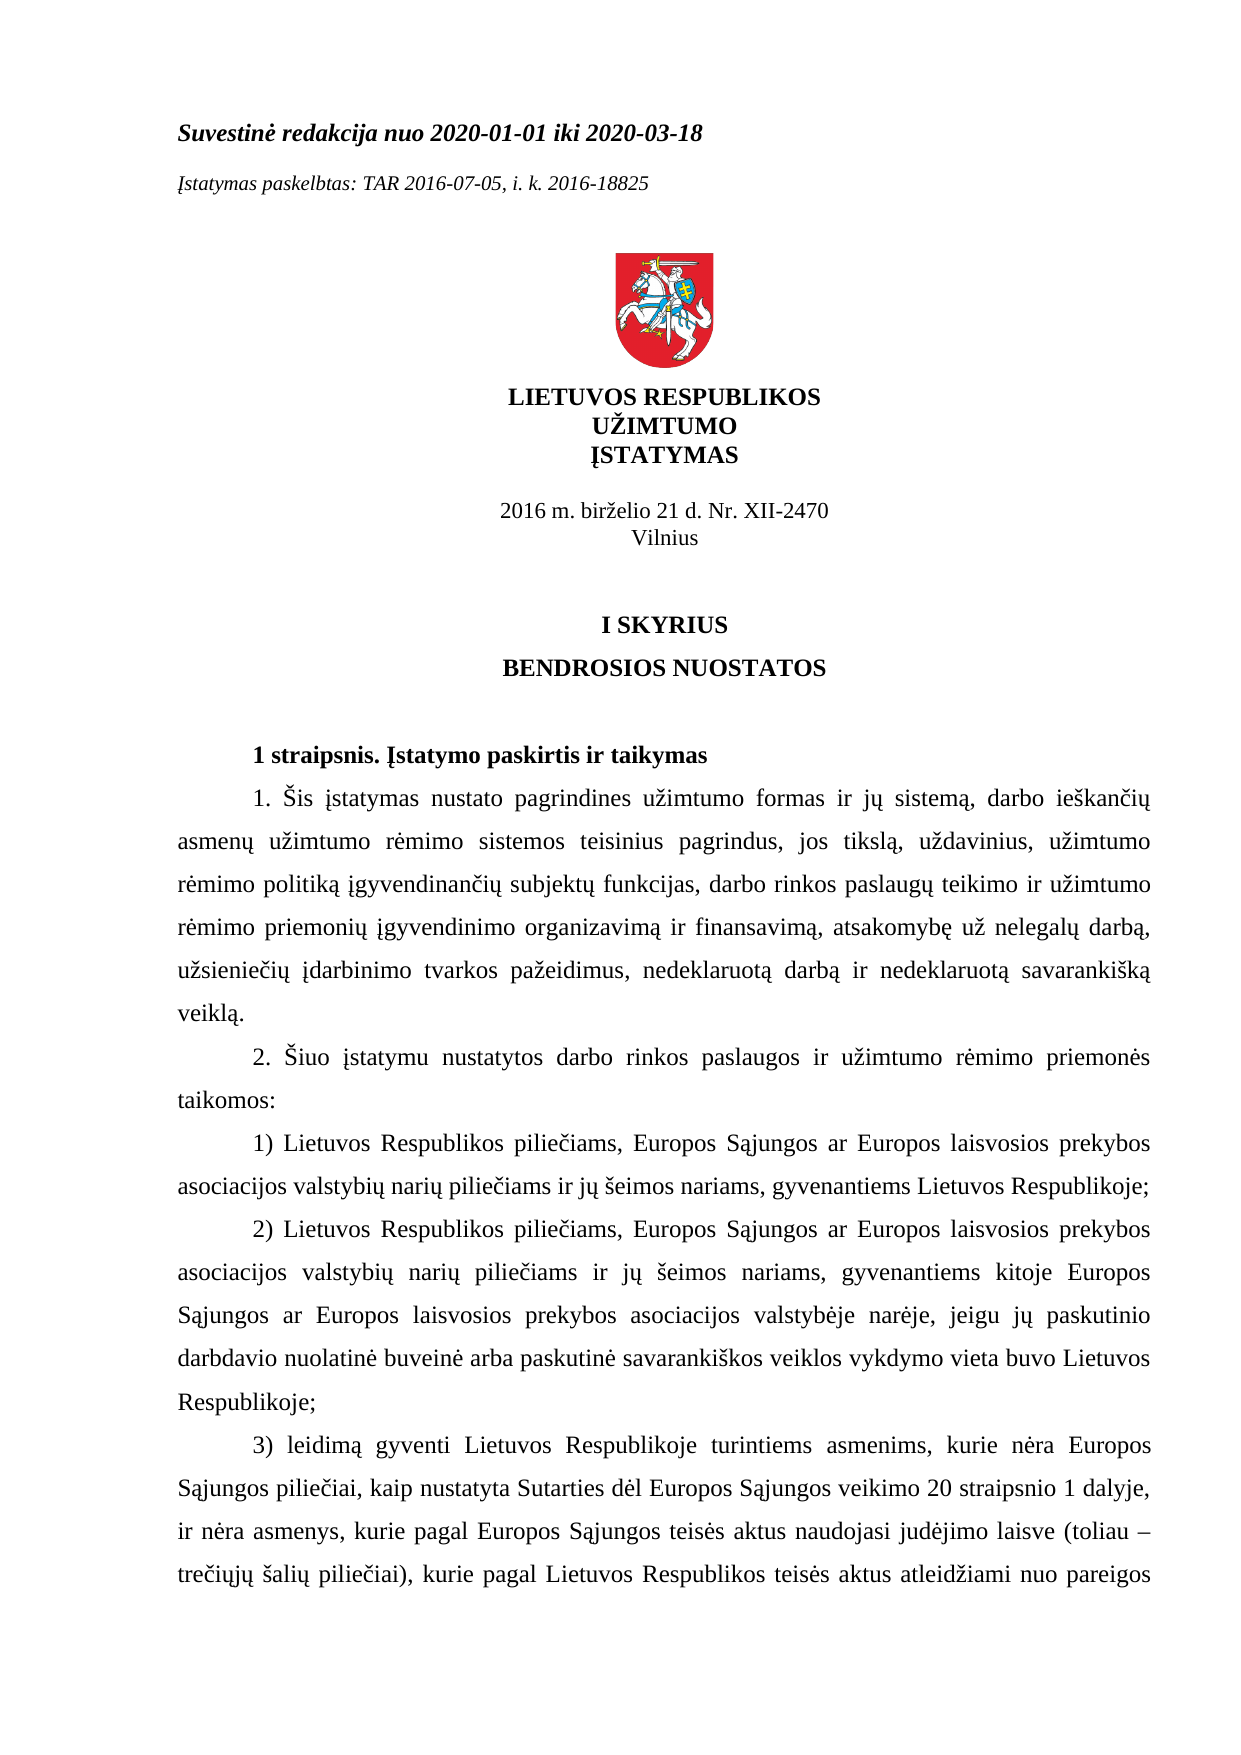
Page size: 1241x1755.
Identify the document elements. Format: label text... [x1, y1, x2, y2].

text ĮSTATYMAS [177, 440, 1152, 468]
text UŽIMTUMO [177, 411, 1152, 440]
text 2016 m. birželio 21 d. Nr. XII-2470 [177, 497, 1152, 524]
text Įstatymas paskelbtas: TAR 2016-07-05, i. k. 2016-18825 [177, 171, 1152, 195]
text Suvestinė redakcija nuo 2020-01-01 iki 2020-03-18 [177, 118, 1152, 147]
text 1) Lietuvos Respublikos piliečiams, Europos Sąjungos ar Europos laisvosios prekybos asociacijos valstybių narių piliečiams ir jų šeimos nariams, gyvenantiems Lietuvos Respublikoje; [177, 1128, 1152, 1200]
text BENDROSIOS NUOSTATOS [177, 653, 1152, 682]
text 2. Šiuo įstatymu nustatytos darbo rinkos paslaugos ir užimtumo rėmimo priemonės taikomos: [177, 1042, 1152, 1113]
text Vilnius [177, 524, 1152, 550]
text 3) leidimą gyventi Lietuvos Respublikoje turintiems asmenims, kurie nėra Europos Sąjungos piliečiai, kaip nustatyta Sutarties dėl Europos Sąjungos veikimo 20 straipsnio 1 dalyje, ir nėra asmenys, kurie pagal Europos Sąjungos teisės aktus naudojasi judėjimo laisve (toliau – trečiųjų šalių piliečiai), kurie pagal Lietuvos Respublikos teisės aktus atleidžiami nuo pareigos [177, 1430, 1152, 1588]
text I SKYRIUS [177, 610, 1152, 639]
text LIETUVOS RESPUBLIKOS [177, 382, 1152, 411]
text 1 straipsnis. Įstatymo paskirtis ir taikymas [177, 740, 1152, 768]
text 1. Šis įstatymas nustato pagrindines užimtumo formas ir jų sistemą, darbo ieškančių asmenų užimtumo rėmimo sistemos teisinius pagrindus, jos tikslą, uždavinius, užimtumo rėmimo politiką įgyvendinančių subjektų funkcijas, darbo rinkos paslaugų teikimo ir užimtumo rėmimo priemonių įgyvendinimo organizavimą ir finansavimą, atsakomybę už nelegalų darbą, užsieniečių įdarbinimo tvarkos pažeidimus, nedeklaruotą darbą ir nedeklaruotą savarankišką veiklą. [177, 783, 1152, 1027]
text 2) Lietuvos Respublikos piliečiams, Europos Sąjungos ar Europos laisvosios prekybos asociacijos valstybių narių piliečiams ir jų šeimos nariams, gyvenantiems kitoje Europos Sąjungos ar Europos laisvosios prekybos asociacijos valstybėje narėje, jeigu jų paskutinio darbdavio nuolatinė buveinė arba paskutinė savarankiškos veiklos vykdymo vieta buvo Lietuvos Respublikoje; [177, 1214, 1152, 1415]
